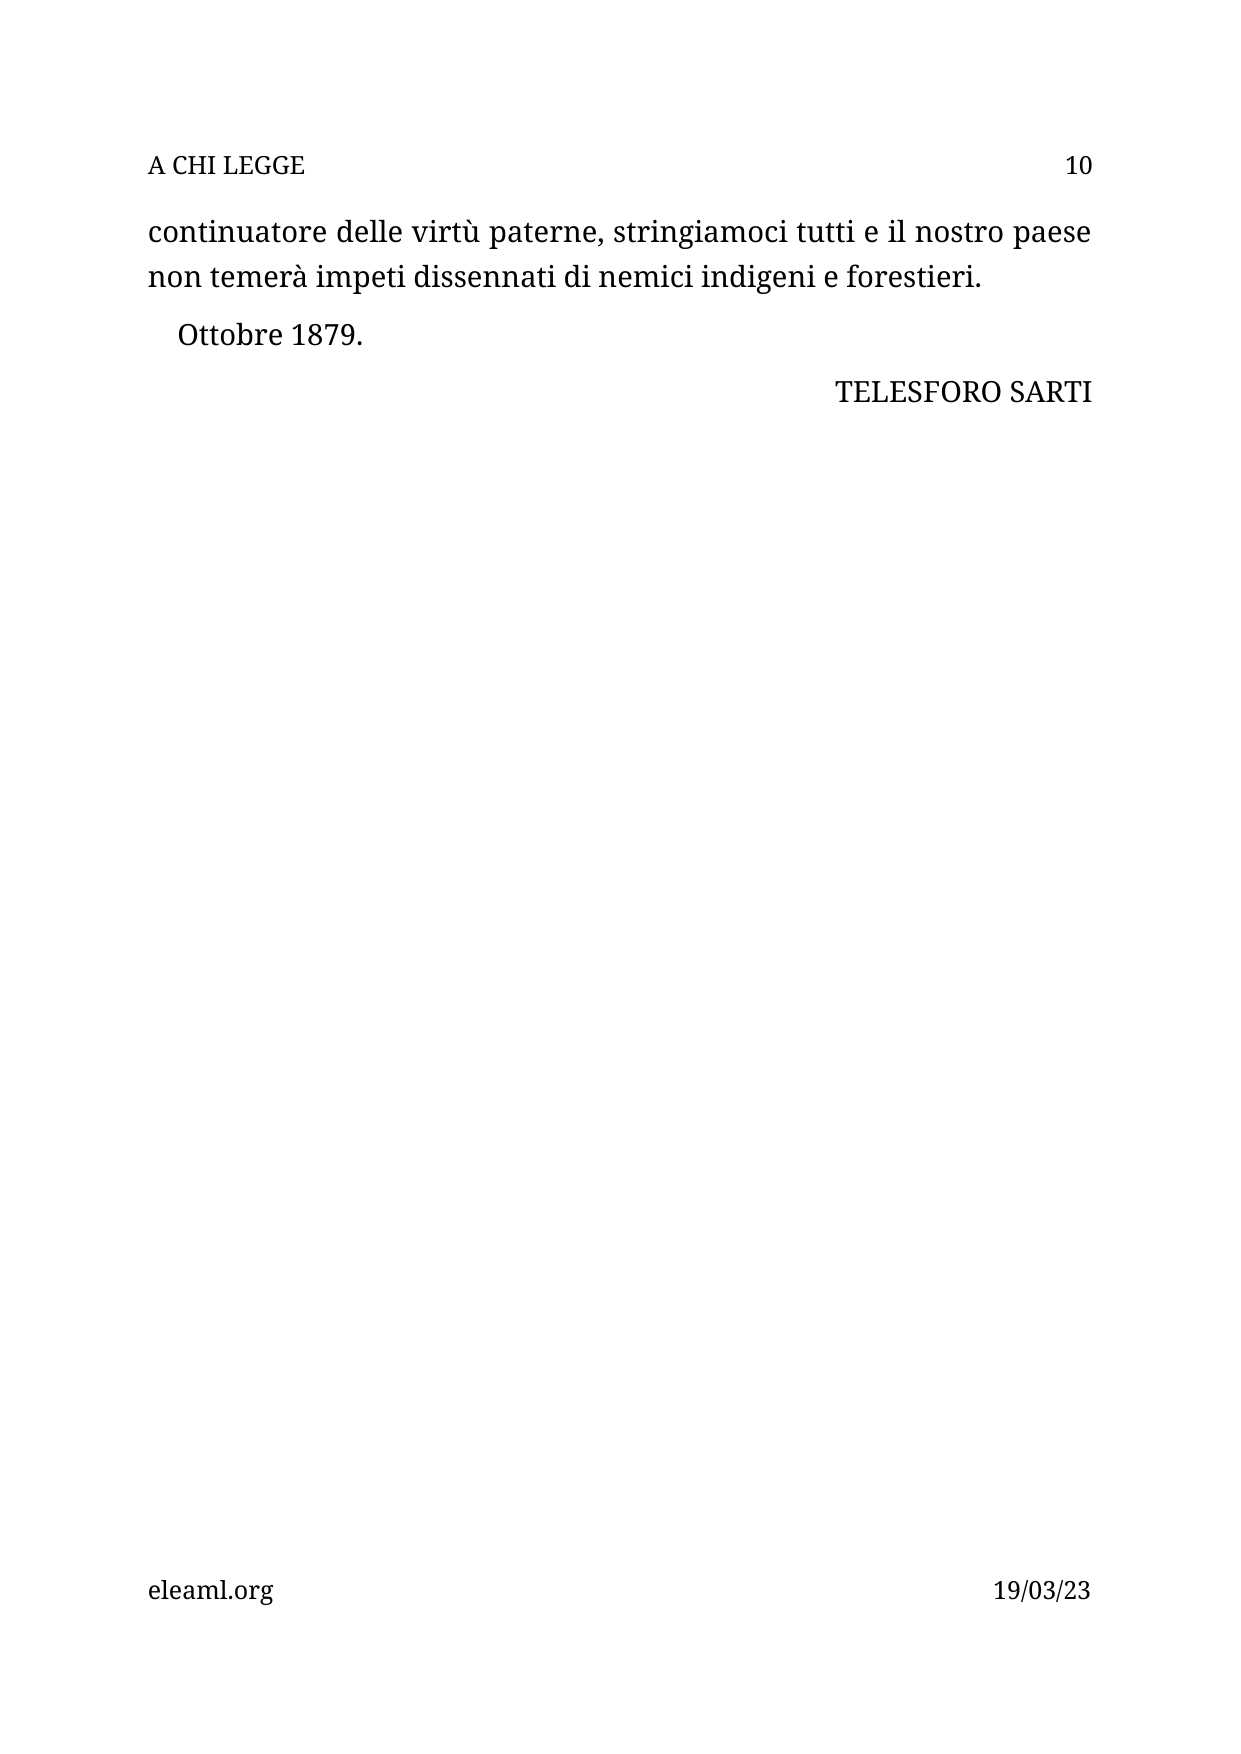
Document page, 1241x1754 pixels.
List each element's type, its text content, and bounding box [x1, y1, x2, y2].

text continuatore delle virtù paterne, stringiamoci tutti e il nostro paese non temerà impeti dissennati di nemici indigeni e forestieri. [148, 211, 1093, 296]
text TELESFORO SARTI [148, 372, 1093, 411]
text Ottobre 1879. [148, 314, 1093, 354]
